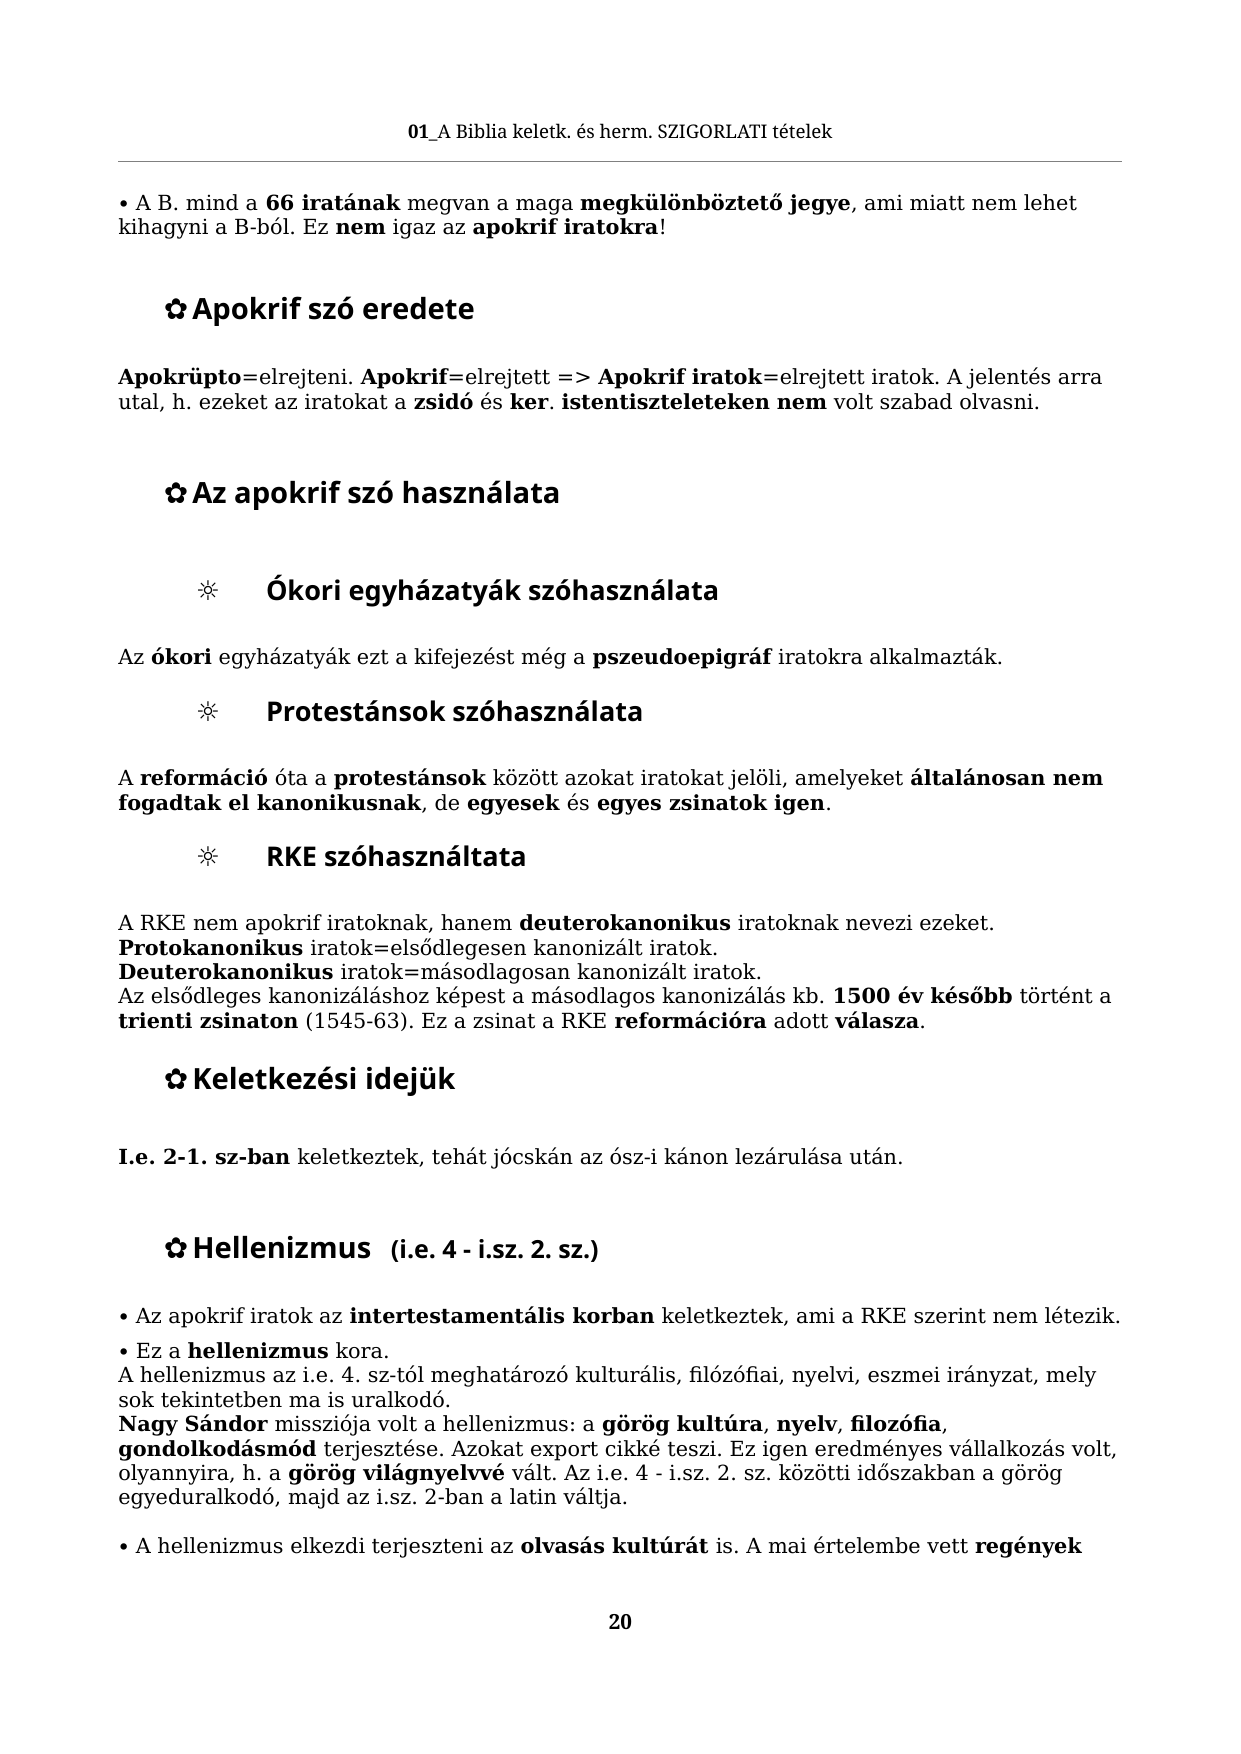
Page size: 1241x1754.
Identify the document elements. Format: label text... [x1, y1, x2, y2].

text ∙ A B. mind a 66 iratának megvan a maga megkülönböztető jegye, ami miatt nem lehet kihagyni a B-ból. Ez nem igaz az apokrif iratokra! [118, 191, 1122, 264]
subtitle Keletkezési idejük [118, 1058, 1122, 1098]
subtitle Apokrif szó eredete [118, 288, 1122, 328]
subtitle RKE szóhasználtata [118, 837, 1122, 874]
text ∙ Ez a hellenizmus kora. A hellenizmus az i.e. 4. sz-tól meghatározó kulturális, filózófiai, nyelvi, eszmei irányzat, mely sok tekintetben ma is uralkodó. Nagy Sándor missziója volt a hellenizmus: a görög kultúra, nyelv, filozófia, gondolkodásmód terjesztése. Azokat export cikké teszi. Ez igen eredményes vállalkozás volt, olyannyira, h. a görög világnyelvvé vált. Az i.e. 4 - i.sz. 2. sz. közötti időszakban a görög egyeduralkodó, majd az i.sz. 2-ban a latin váltja. ∙ A hellenizmus elkezdi terjeszteni az olvasás kultúrát is. A mai értelembe vett regények [118, 1339, 1122, 1558]
text A reformáció óta a protestánsok között azokat iratokat jelöli, amelyeket általánosan nem fogadtak el kanonikusnak, de egyesek és egyes zsinatok igen. [118, 742, 1122, 815]
subtitle Ókori egyházatyák szóhasználata [118, 572, 1122, 608]
text Apokrüpto=elrejteni. Apokrif=elrejtett => Apokrif iratok=elrejtett iratok. A jelentés arra utal, h. ezeket az iratokat a zsidó és ker. istentiszteleteken nem volt szabad olvasni. [118, 341, 1122, 414]
text I.e. 2-1. sz-ban keletkeztek, tehát jócskán az ósz-i kánon lezárulása után. [118, 1144, 1122, 1203]
subtitle Hellenizmus (i.e. 4 - i.sz. 2. sz.) [118, 1228, 1122, 1267]
text ∙ Az apokrif iratok az intertestamentális korban keletkeztek, ami a RKE szerint nem létezik. [118, 1280, 1122, 1329]
subtitle Az apokrif szó használata [118, 473, 1122, 512]
text Az ókori egyházatyák ezt a kifejezést még a pszeudoepigráf iratokra alkalmazták. [118, 621, 1122, 670]
subtitle Protestánsok szóhasználata [118, 692, 1122, 729]
text A RKE nem apokrif iratoknak, hanem deuterokanonikus iratoknak nevezi ezeket. Protokanonikus iratok=elsődlegesen kanonizált iratok. Deuterokanonikus iratok=másodlagosan kanonizált iratok. Az elsődleges kanonizáláshoz képest a másodlagos kanonizálás kb. 1500 év később történt a trienti zsinaton (1545-63). Ez a zsinat a RKE reformációra adott válasza. [118, 887, 1122, 1033]
